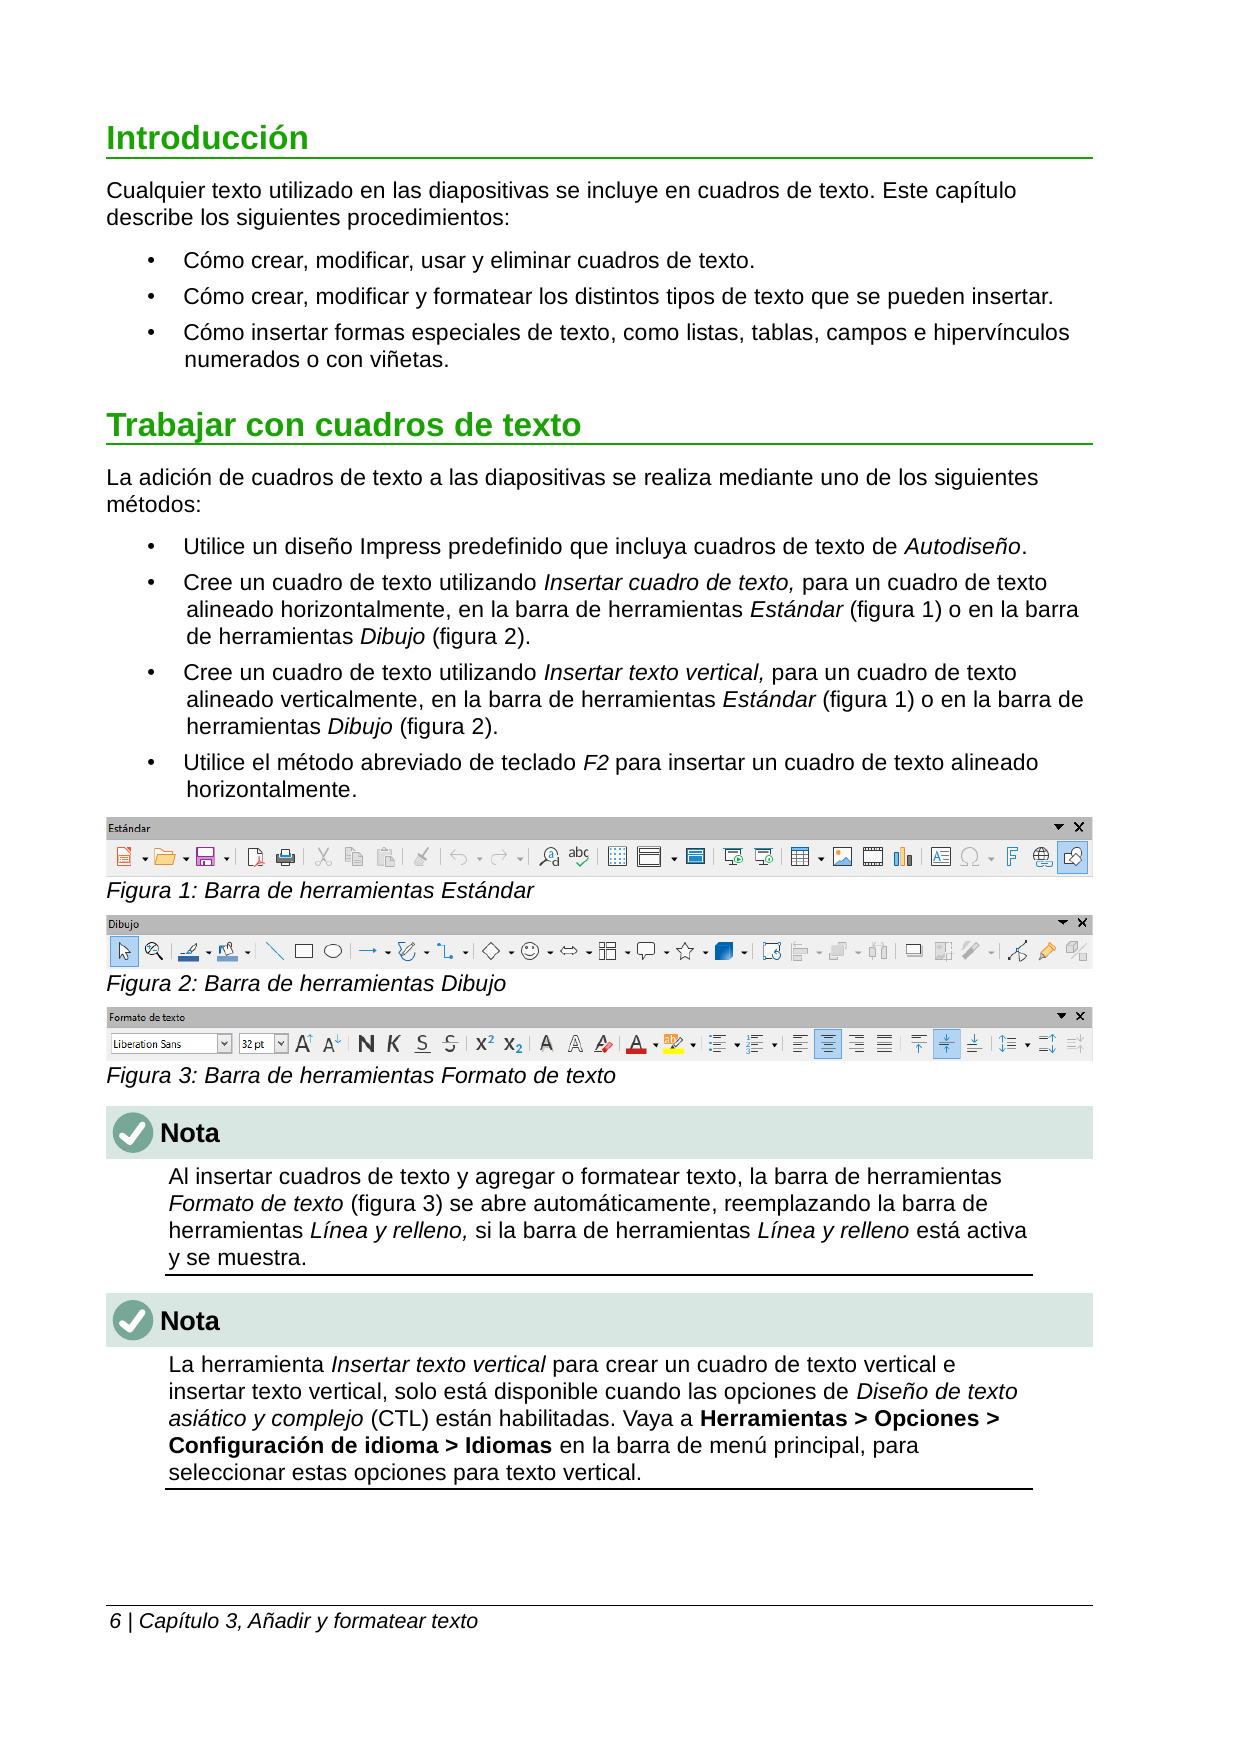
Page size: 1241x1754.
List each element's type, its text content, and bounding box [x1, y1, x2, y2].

text Al insertar cuadros de texto y agregar o formatear texto, la barra de herramientas Formato de texto (figura 3) se abre automáticamente, reemplazando la barra de herramientas Línea y relleno, si la barra de herramientas Línea y relleno está activa y se muestra. [165, 1159, 1033, 1274]
list Cree un cuadro de texto utilizando Insertar cuadro de texto, para un cuadro de texto alineado horizontalmente, en la barra de herramientas Estándar (figura 1) o en la barra de herramientas Dibujo (figura 2). [144, 565, 1093, 649]
list Utilice el método abreviado de teclado F2 para insertar un cuadro de texto alineado horizontalmente. [144, 746, 1093, 806]
picture [106, 817, 1093, 877]
list Cómo crear, modificar y formatear los distintos tipos de texto que se pueden insertar. [144, 279, 1093, 309]
list Cree un cuadro de texto utilizando Insertar texto vertical, para un cuadro de texto alineado verticalmente, en la barra de herramientas Estándar (figura 1) o en la barra de herramientas Dibujo (figura 2). [144, 656, 1093, 740]
subtitle Nota [106, 1293, 1093, 1347]
list Cómo insertar formas especiales de texto, como listas, tablas, campos e hipervínculos numerados o con viñetas. [144, 315, 1093, 375]
subtitle Introducción [106, 118, 1093, 157]
subtitle Trabajar con cuadros de texto [106, 404, 1093, 443]
text Cualquier texto utilizado en las diapositivas se incluye en cuadros de texto. Este capítulo describe los siguientes procedimientos: [106, 176, 1093, 231]
picture [106, 915, 1093, 969]
text La adición de cuadros de texto a las diapositivas se realiza mediante uno de los siguientes métodos: [106, 463, 1093, 517]
text Figura 1: Barra de herramientas Estándar [106, 877, 1093, 904]
text La herramienta Insertar texto vertical para crear un cuadro de texto vertical e insertar texto vertical, solo está disponible cuando las opciones de Diseño de texto asiático y complejo (CTL) están habilitadas. Vaya a Herramientas > Opciones > Configuración de idioma > Idiomas en la barra de menú principal, para seleccionar estas opciones para texto vertical. [165, 1347, 1033, 1488]
list Cómo crear, modificar, usar y eliminar cuadros de texto. [144, 243, 1093, 273]
list Utilice un diseño Impress predefinido que incluya cuadros de texto de Autodiseño. [144, 529, 1093, 559]
text Figura 2: Barra de herramientas Dibujo [106, 969, 1093, 996]
text Figura 3: Barra de herramientas Formato de texto [106, 1061, 1093, 1088]
picture [106, 1007, 1093, 1061]
subtitle Nota [106, 1106, 1093, 1159]
